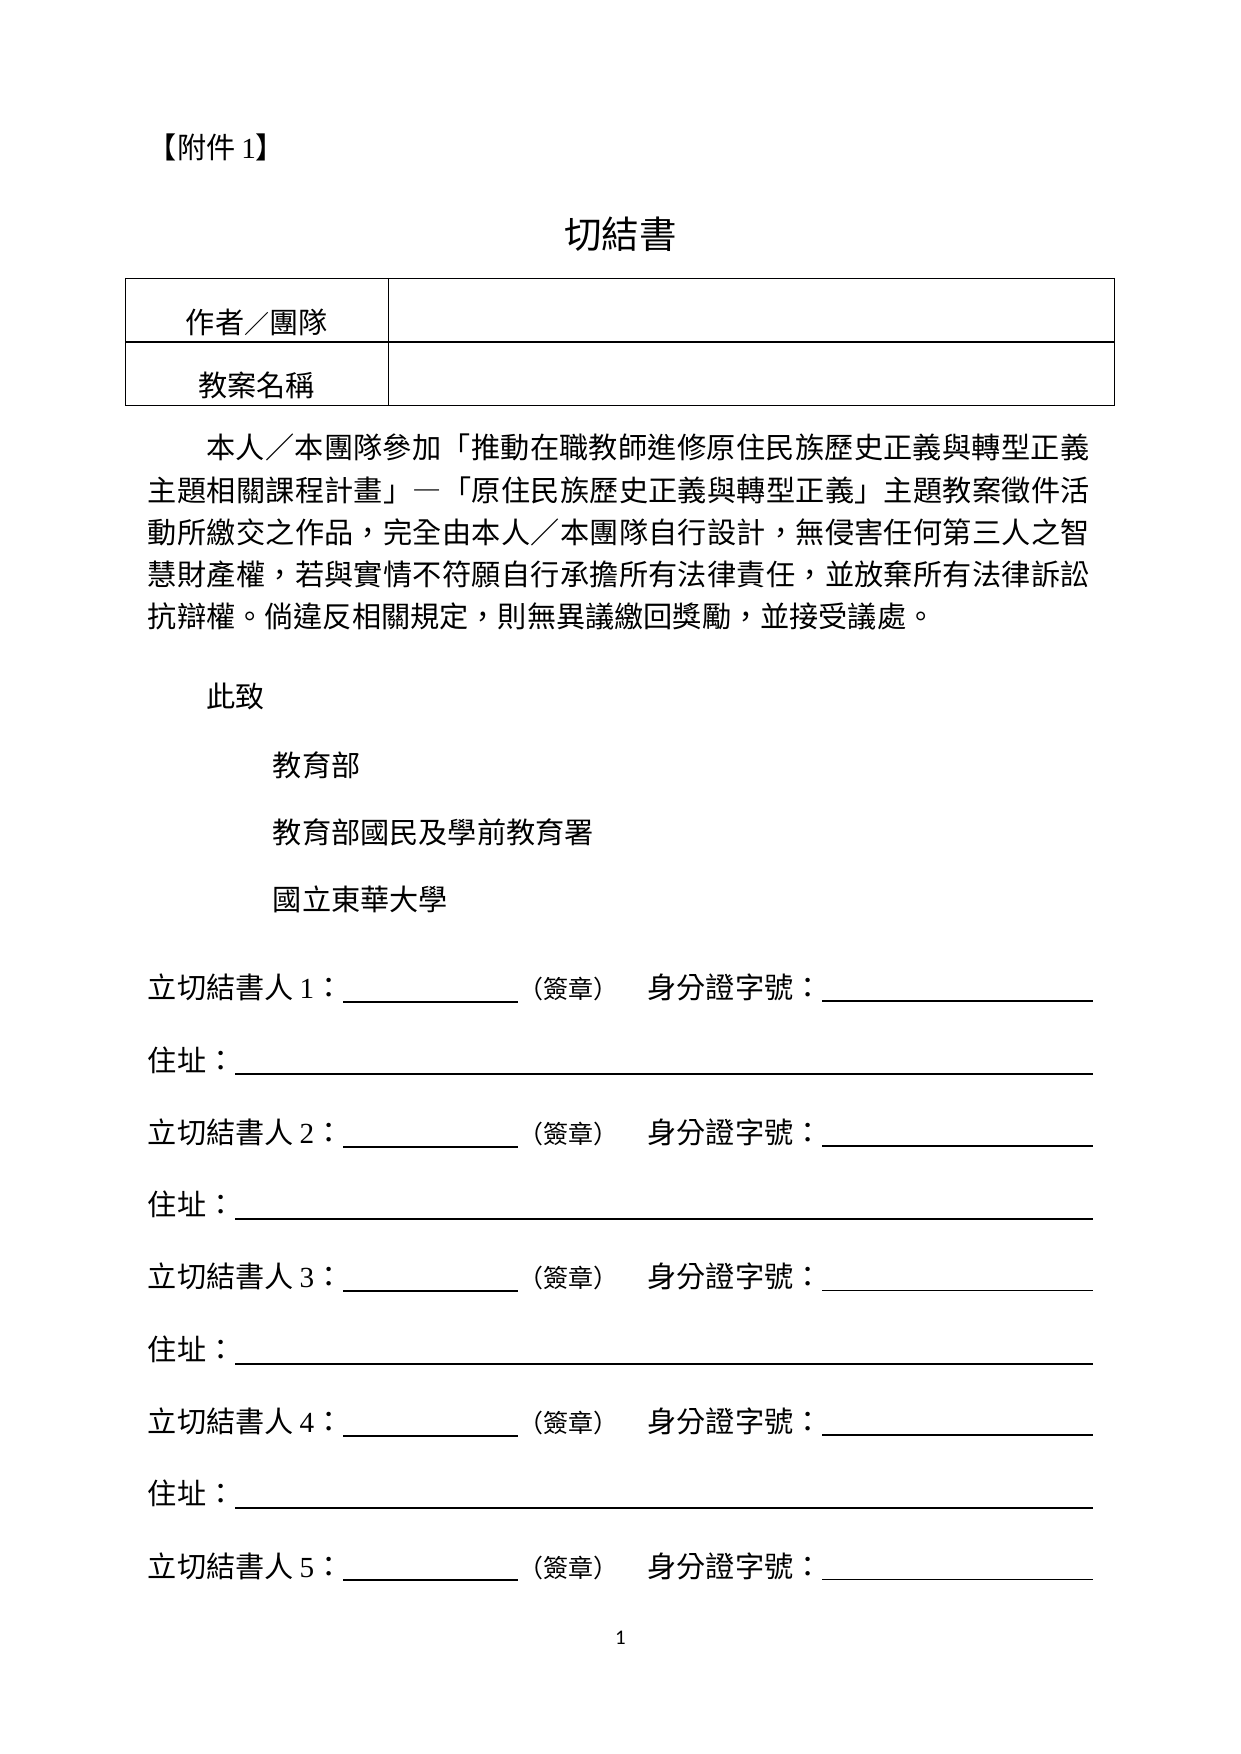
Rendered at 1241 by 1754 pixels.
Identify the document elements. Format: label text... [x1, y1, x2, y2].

table_header [389, 279, 1114, 341]
text 教育部 [273, 753, 1092, 783]
text 立切結書人4： （簽章） 身分證字號： [148, 1398, 1092, 1441]
text 住址： [148, 1471, 1092, 1513]
text 國立東華大學 [273, 887, 1092, 916]
text 立切結書人3： （簽章） 身分證字號： [148, 1254, 1092, 1296]
text 【附件1】 [148, 125, 1092, 167]
text 住址： [148, 1182, 1092, 1224]
text 本人∕本團隊參加「推動在職教師進修原住民族歷史正義與轉型正義主題相關課程計畫」—「原住民族歷史正義與轉型正義」主題教案徵件活動所繳交之作品，完全由本人∕本團隊自行設計，無侵害任何第三人之智慧財產權，若與實情不符願自行承擔所有法律責任，並放棄所有法律訴訟抗辯權。倘違反相關規定，則無異議繳回獎勵，並接受議處。 [148, 425, 1092, 636]
text 立切結書人2： （簽章） 身分證字號： [148, 1109, 1092, 1152]
text 立切結書人1： （簽章） 身分證字號： [148, 965, 1092, 1007]
text 切結書 [148, 205, 1092, 259]
table_header 作者∕團隊 [126, 279, 388, 341]
text 此致 [148, 674, 1092, 716]
text 立切結書人5： （簽章） 身分證字號： [148, 1543, 1092, 1585]
text 住址： [148, 1326, 1092, 1368]
table_cell [389, 343, 1114, 405]
text 住址： [148, 1037, 1092, 1079]
table_cell 教案名稱 [126, 343, 388, 405]
text 教育部國民及學前教育署 [273, 820, 1092, 849]
